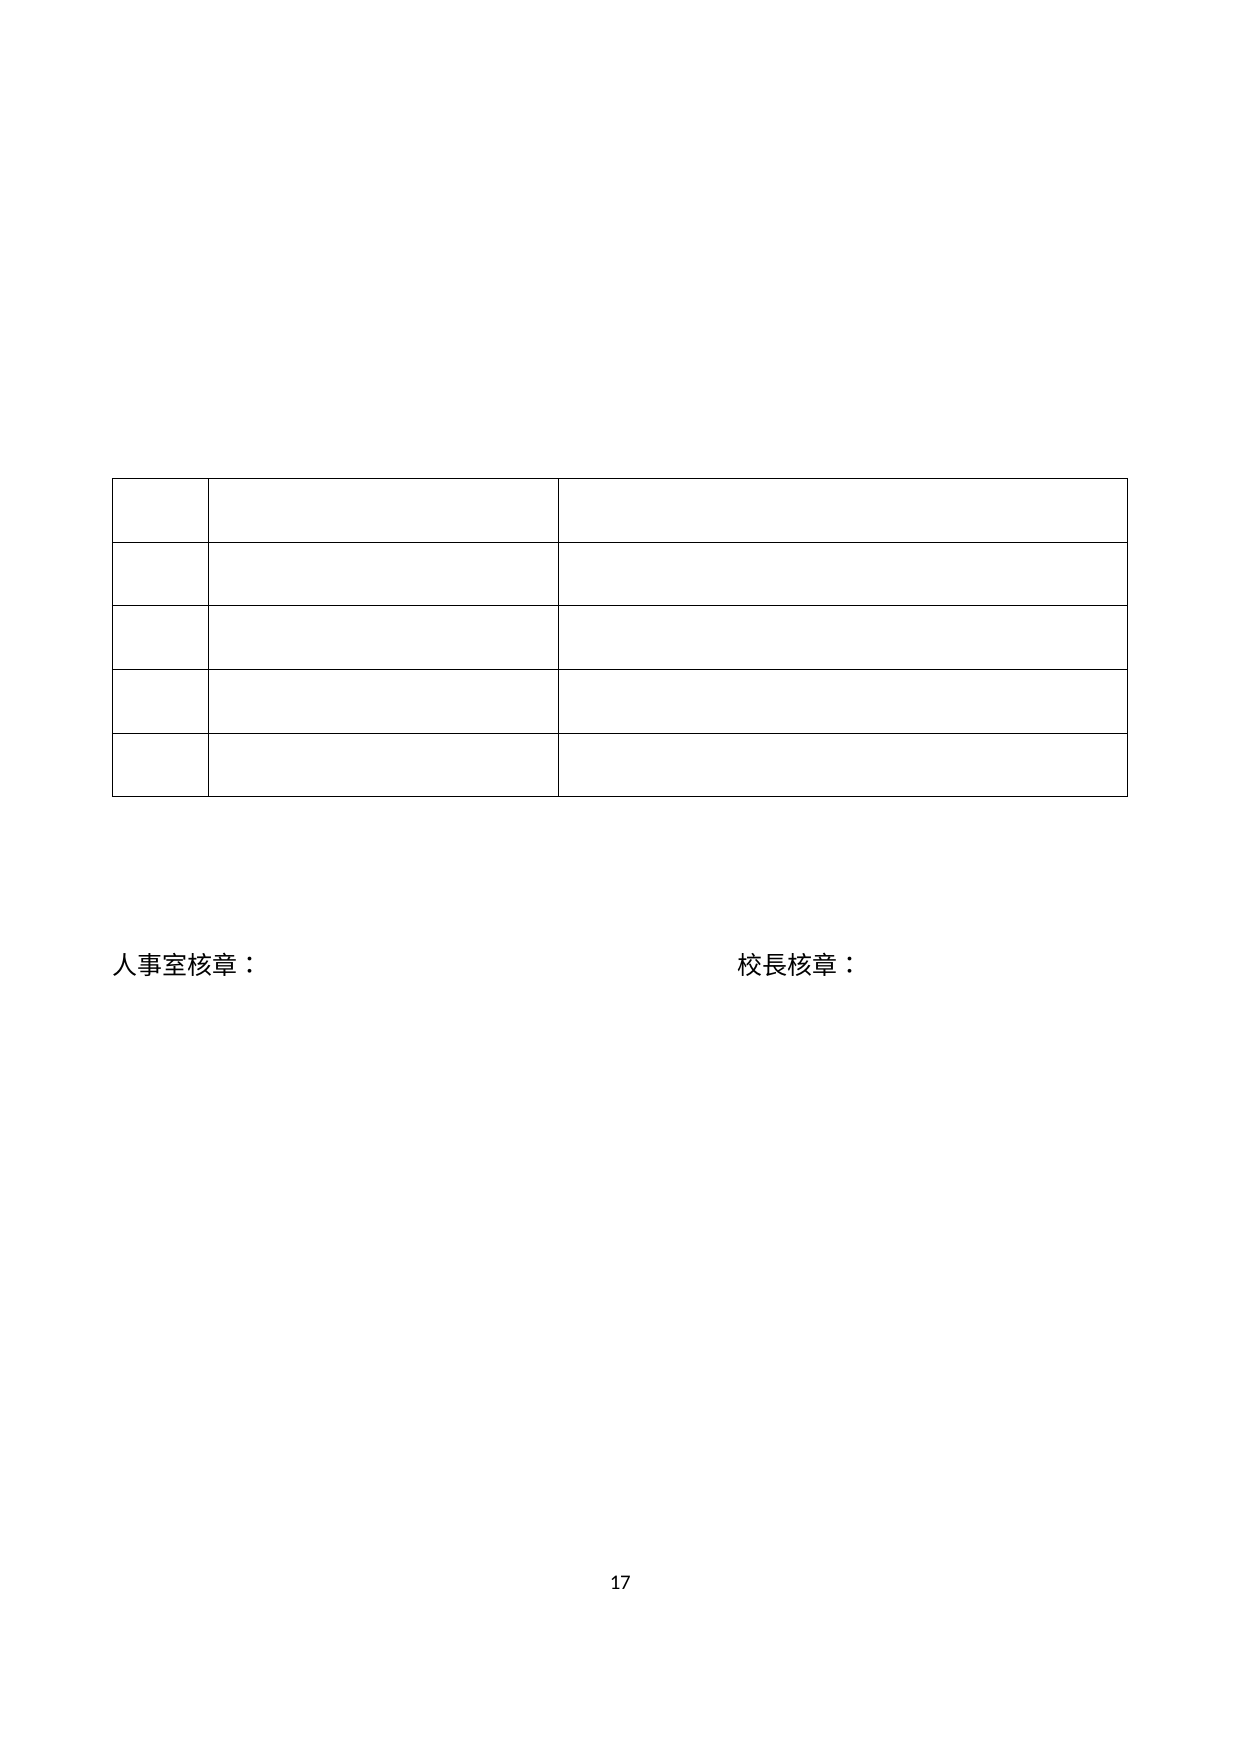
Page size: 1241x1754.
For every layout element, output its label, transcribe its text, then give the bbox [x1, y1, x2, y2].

table_cell [113, 479, 208, 542]
table_cell [209, 543, 558, 605]
table_cell [113, 670, 208, 732]
table_cell [209, 606, 558, 669]
table_cell [559, 479, 1127, 542]
table_cell [113, 734, 208, 796]
table_cell [559, 670, 1127, 732]
table_cell [559, 734, 1127, 796]
table_cell [559, 606, 1127, 669]
table_cell [209, 670, 558, 732]
table_cell [209, 479, 558, 542]
table_cell [559, 543, 1127, 605]
table_cell [113, 606, 208, 669]
table_cell [113, 543, 208, 605]
table_cell [209, 734, 558, 796]
text 人事室核章： 校長核章： [112, 922, 1128, 984]
